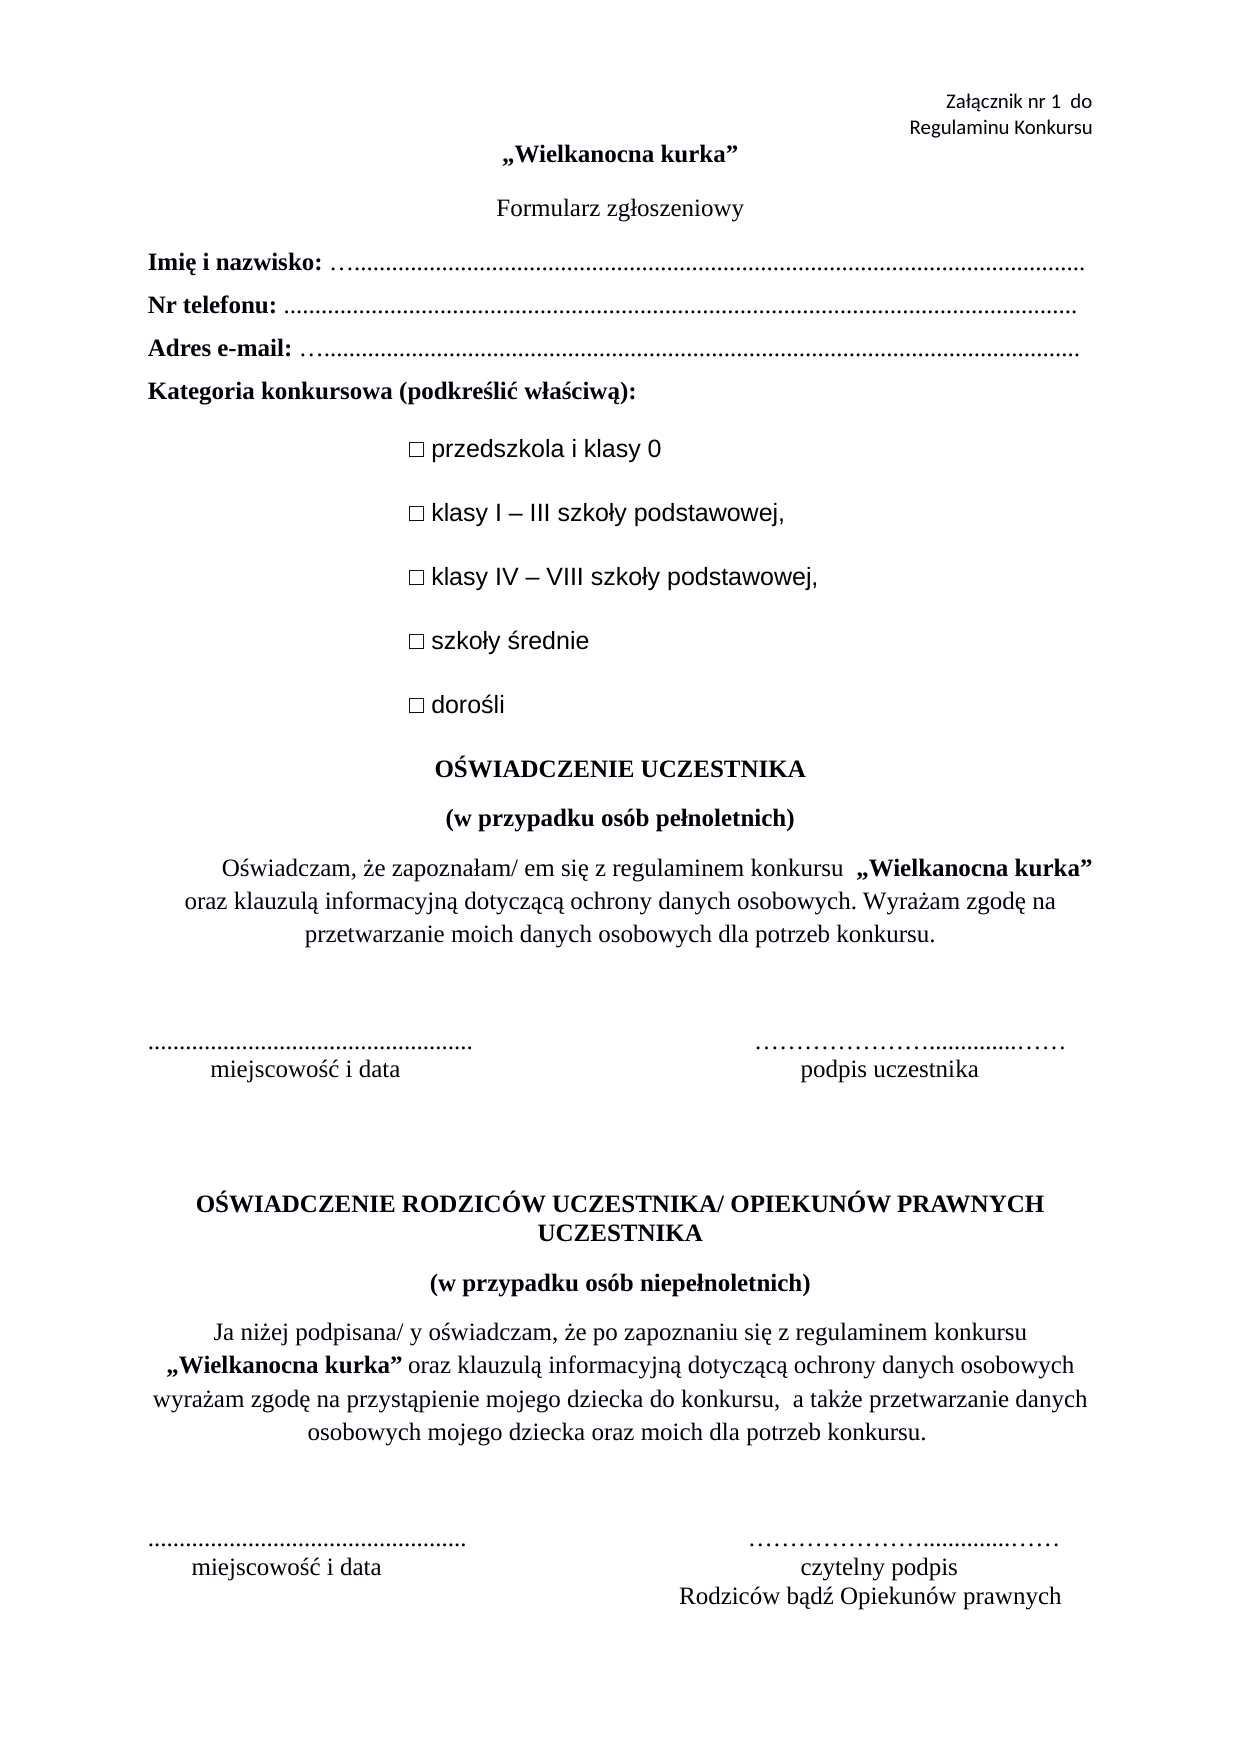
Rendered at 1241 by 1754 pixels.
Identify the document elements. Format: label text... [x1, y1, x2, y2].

text Oświadczam, że zapoznałam/ em się z regulaminem konkursu „Wielkanocna kurka” oraz klauzulą informacyjną dotyczącą ochrony danych osobowych. Wyrażam zgodę na przetwarzanie moich danych osobowych dla potrzeb konkursu. [148, 853, 1093, 948]
text Nr telefonu: ............................................................................................................................... [148, 290, 1093, 319]
text Rodziców bądź Opiekunów prawnych [148, 1581, 1093, 1610]
text Kategoria konkursowa (podkreślić właściwą): [148, 376, 1093, 434]
text Adres e-mail: …......................................................................................................................... [148, 333, 1093, 362]
text Imię i nazwisko: …..................................................................................................................... [148, 247, 1093, 276]
list □ klasy I – III szkoły podstawowej, [409, 498, 1093, 527]
text ................................................... …………………..............…… [148, 1523, 1093, 1552]
list □ szkoły średnie [409, 626, 1093, 654]
text (w przypadku osób niepełnoletnich) [148, 1268, 1093, 1296]
list □ przedszkola i klasy 0 [409, 434, 1093, 463]
list □ klasy IV – VIII szkoły podstawowej, [409, 562, 1093, 591]
text „Wielkanocna kurka” [148, 139, 1093, 168]
text OŚWIADCZENIE RODZICÓW UCZESTNIKA/ OPIEKUNÓW PRAWNYCH UCZESTNIKA [148, 1189, 1093, 1247]
list □ dorośli [409, 690, 1093, 718]
text miejscowość i data czytelny podpis [148, 1552, 1093, 1581]
text Regulaminu Konkursu [148, 114, 1093, 139]
text Formularz zgłoszeniowy [148, 193, 1093, 222]
text Załącznik nr 1 do [148, 88, 1093, 114]
text (w przypadku osób pełnoletnich) [148, 803, 1093, 832]
text OŚWIADCZENIE UCZESTNIKA [148, 754, 1093, 782]
text miejscowość i data podpis uczestnika [148, 1054, 1093, 1083]
text Ja niżej podpisana/ y oświadczam, że po zapoznaniu się z regulaminem konkursu „Wielkanocna kurka” oraz klauzulą informacyjną dotyczącą ochrony danych osobowych wyrażam zgodę na przystąpienie mojego dziecka do konkursu, a także przetwarzanie danych osobowych mojego dziecka oraz moich dla potrzeb konkursu. [148, 1317, 1093, 1445]
text .................................................... …………………..............…… [148, 1026, 1093, 1054]
